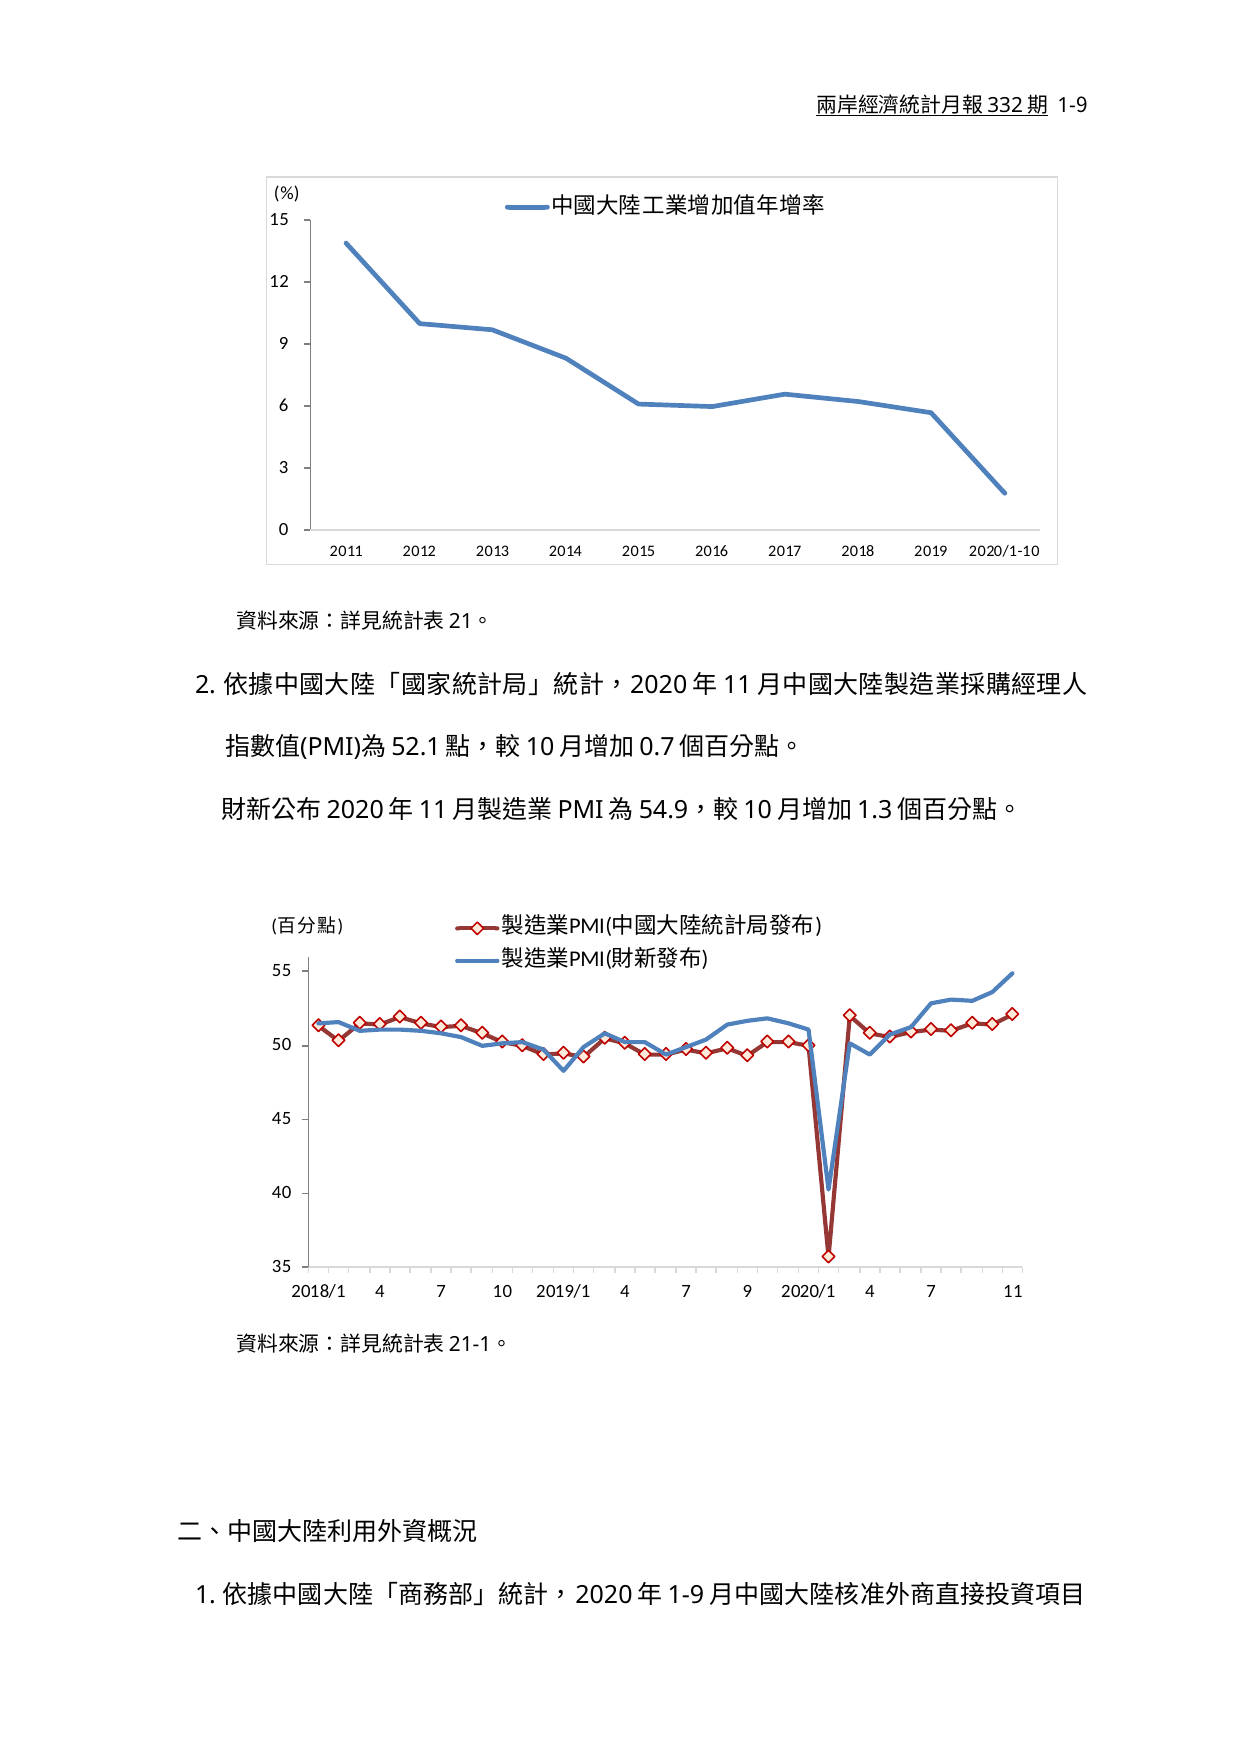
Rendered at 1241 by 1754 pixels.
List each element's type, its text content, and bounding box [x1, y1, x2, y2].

text 資料來源：詳見統計表21。 [177, 578, 1087, 641]
text 二、中國大陸利用外資概況 [177, 1488, 1087, 1551]
text 1. 依據中國大陸「商務部」統計，2020年1-9月中國大陸核准外商直接投資項目 [195, 1551, 1087, 1613]
text 資料來源：詳見統計表21-1。 [177, 1301, 1087, 1363]
text 2. 依據中國大陸「國家統計局」統計，2020年11月中國大陸製造業採購經理人指數值(PMI)為52.1點，較10月增加0.7個百分點。 [195, 641, 1087, 766]
text 財新公布2020年11月製造業PMI為54.9，較10月增加1.3個百分點。 [221, 766, 1087, 828]
